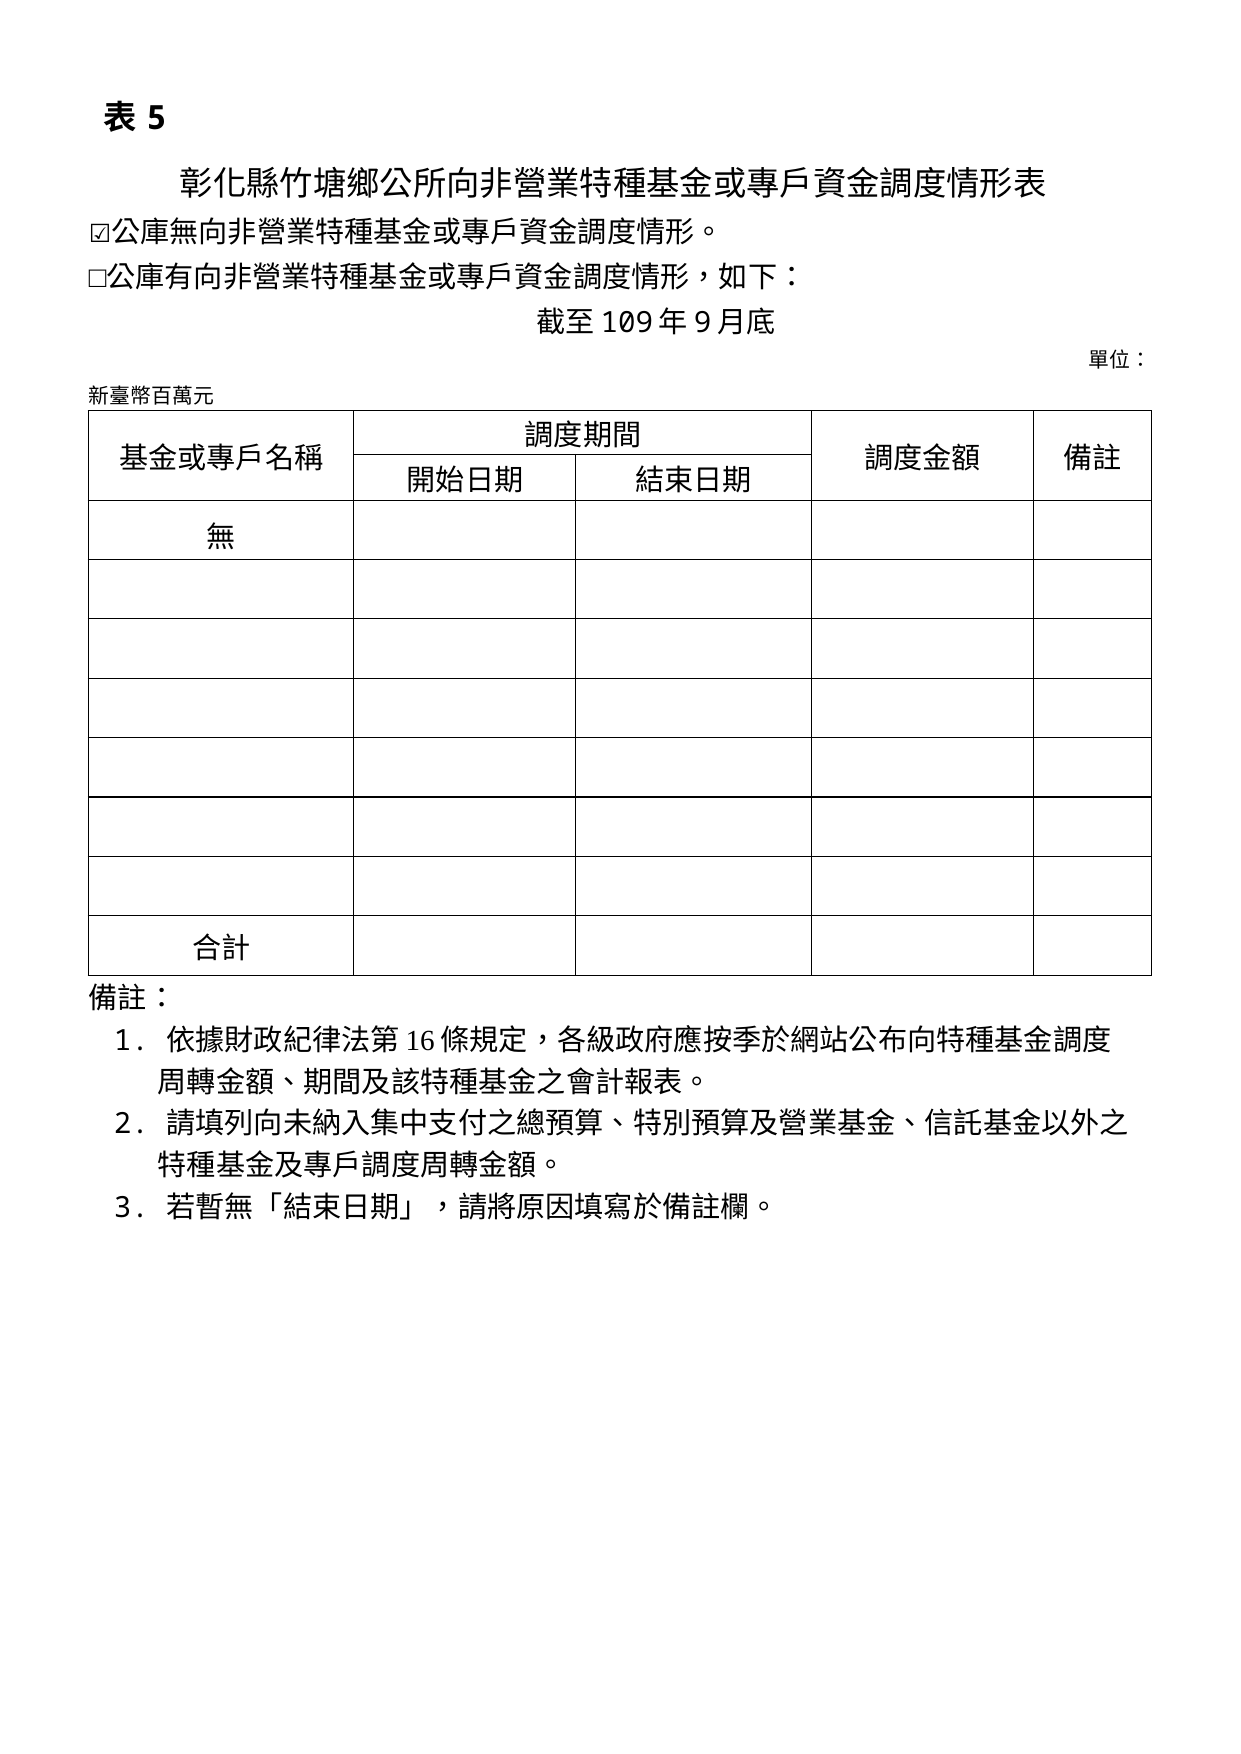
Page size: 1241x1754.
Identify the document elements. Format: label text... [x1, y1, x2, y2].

table_cell [1034, 916, 1151, 974]
text 單位：新臺幣百萬元 [89, 339, 1137, 410]
table_cell [812, 857, 1033, 915]
table_cell [812, 798, 1033, 856]
table_header 調度金額 [812, 411, 1033, 499]
table_cell 無 [89, 501, 353, 559]
table_cell [576, 619, 811, 678]
table_cell [576, 857, 811, 915]
table_cell [812, 738, 1033, 796]
text 3. 若暫無「結束日期」，請將原因填寫於備註欄。 [114, 1184, 1137, 1226]
table_cell [1034, 798, 1151, 856]
table_cell [812, 679, 1033, 737]
text □公庫有向非營業特種基金或專戶資金調度情形，如下： [89, 259, 1137, 295]
table_cell [812, 619, 1033, 678]
table_cell [1034, 501, 1151, 559]
table_cell [354, 619, 575, 678]
table_cell [576, 798, 811, 856]
text 2. 請填列向未納入集中支付之總預算、特別預算及營業基金、信託基金以外之特種基金及專戶調度周轉金額。 [114, 1101, 1137, 1184]
text ☑公庫無向非營業特種基金或專戶資金調度情形。 [89, 214, 1137, 250]
table_cell [354, 738, 575, 796]
table_cell [354, 798, 575, 856]
table_cell [89, 679, 353, 737]
table_cell 結束日期 [576, 455, 811, 499]
table_cell 合計 [89, 916, 353, 974]
table_cell [576, 916, 811, 974]
table_cell [89, 798, 353, 856]
table_header 基金或專戶名稱 [89, 411, 353, 499]
table_cell [576, 738, 811, 796]
table_cell [812, 916, 1033, 974]
table_cell [89, 560, 353, 618]
table_cell [354, 916, 575, 974]
text 1. 依據財政紀律法第16條規定，各級政府應按季於網站公布向特種基金調度周轉金額、期間及該特種基金之會計報表。 [114, 1017, 1137, 1101]
table_cell [354, 679, 575, 737]
table_cell [89, 738, 353, 796]
table_cell [354, 501, 575, 559]
text 彰化縣竹塘鄉公所向非營業特種基金或專戶資金調度情形表 [89, 162, 1137, 204]
table_cell [1034, 738, 1151, 796]
table_cell [812, 560, 1033, 618]
table_cell [1034, 857, 1151, 915]
table_cell [1034, 679, 1151, 737]
text 備註： [88, 976, 1137, 1017]
table_cell [354, 857, 575, 915]
text 截至109年9月底 [89, 304, 1137, 339]
table_cell [89, 857, 353, 915]
table_header 備註 [1034, 411, 1151, 499]
table_cell [576, 560, 811, 618]
table_cell [576, 501, 811, 559]
table_cell 開始日期 [354, 455, 575, 499]
table_cell [354, 560, 575, 618]
table_cell [1034, 619, 1151, 678]
table_cell [576, 679, 811, 737]
table_cell [812, 501, 1033, 559]
table_cell [1034, 560, 1151, 618]
table_header 調度期間 [354, 411, 811, 454]
table_cell [89, 619, 353, 678]
